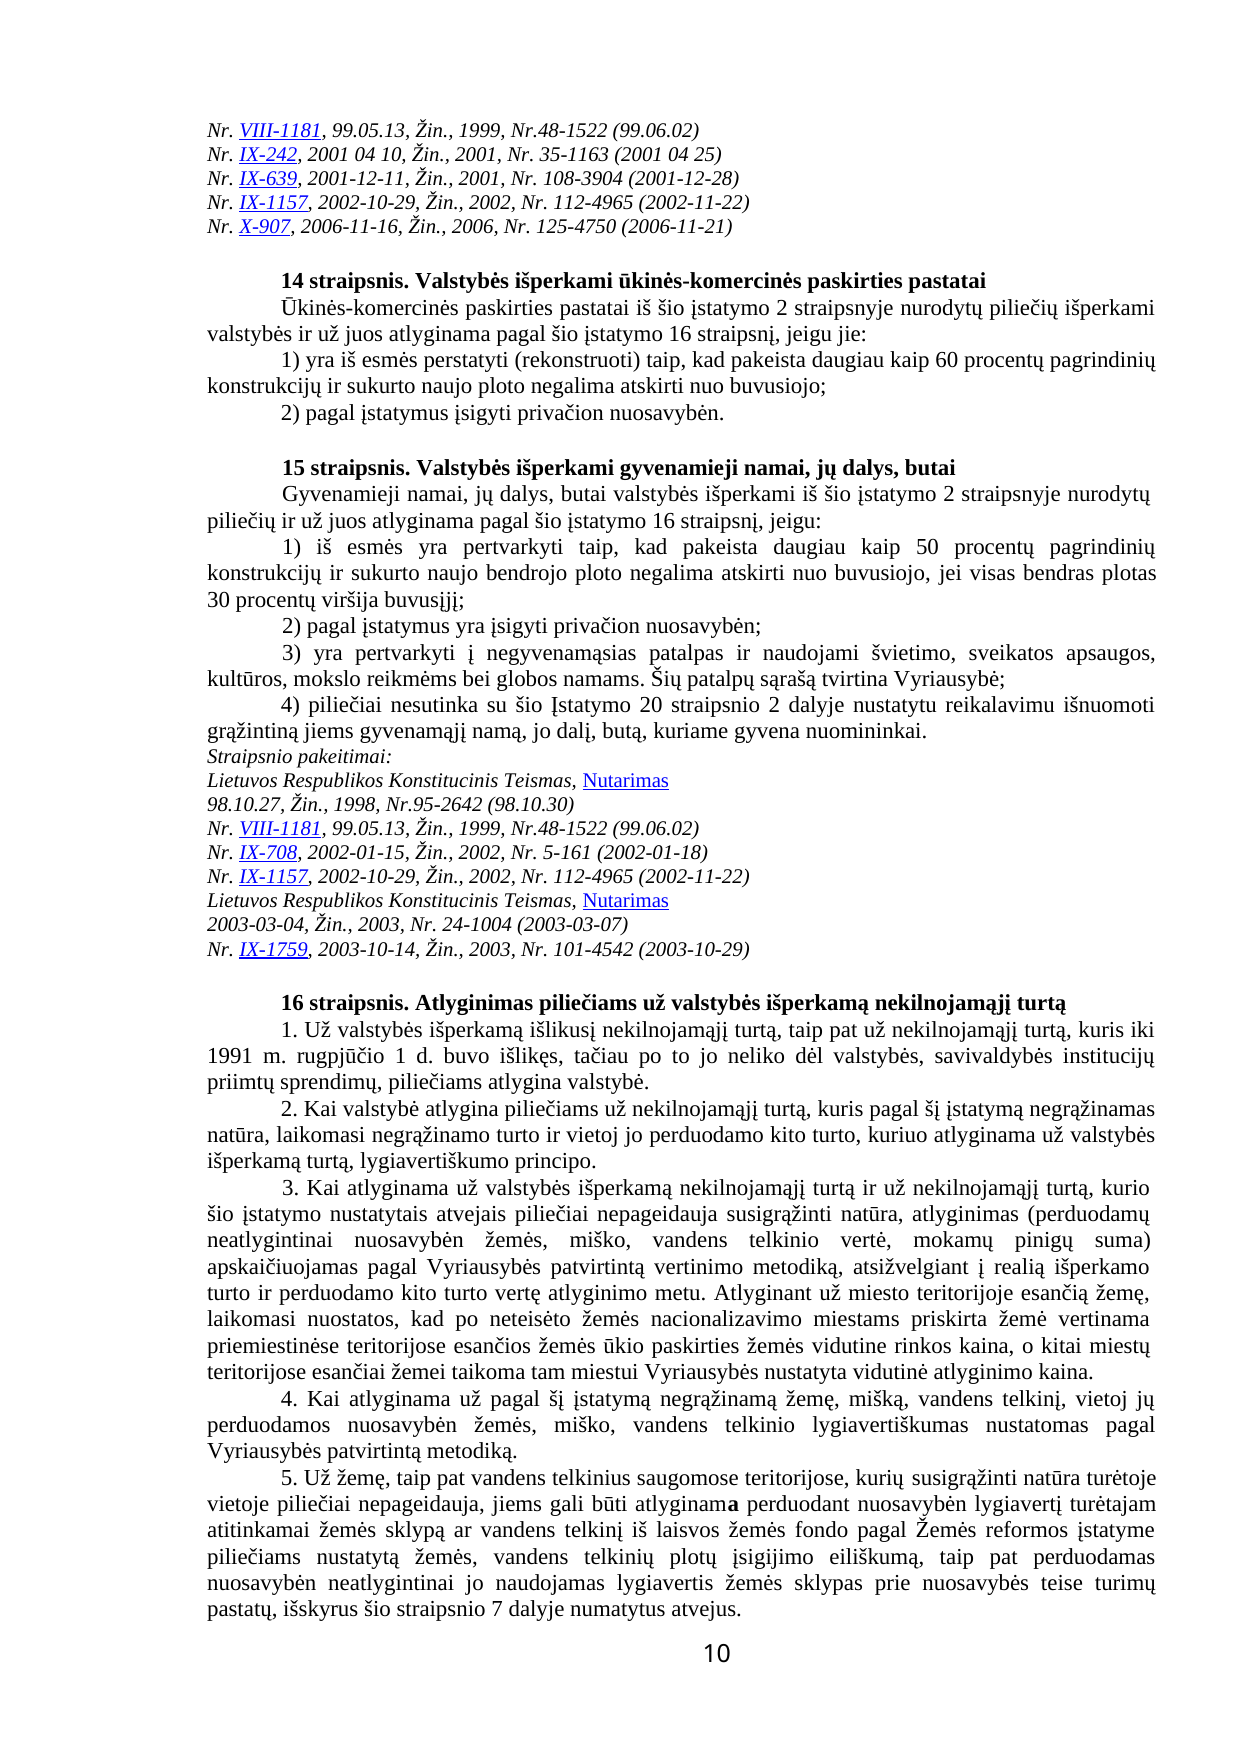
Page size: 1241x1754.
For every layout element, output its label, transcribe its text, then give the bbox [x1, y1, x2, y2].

text 4. Kai atlyginama už pagal šį įstatymą negrąžinamą žemę, mišką, vandens telkinį, vietoj jų perduodamos nuosavybėn žemės, miško, vandens telkinio lygiavertiškumas nustatomas pagal Vyriausybės patvirtintą metodiką. [207, 1384, 1157, 1464]
text 1) yra iš esmės perstatyti (rekonstruoti) taip, kad pakeista daugiau kaip 60 procentų pagrindinių konstrukcijų ir sukurto naujo ploto negalima atskirti nuo buvusiojo; [207, 346, 1157, 399]
text 2) pagal įstatymus įsigyti privačion nuosavybėn. [207, 399, 1157, 425]
text Ūkinės-komercinės paskirties pastatai iš šio įstatymo 2 straipsnyje nurodytų piliečių išperkami valstybės ir už juos atlyginama pagal šio įstatymo 16 straipsnį, jeigu jie: [207, 293, 1157, 346]
text Nr. IX-1759, 2003-10-14, Žin., 2003, Nr. 101-4542 (2003-10-29) [207, 936, 1152, 961]
text Lietuvos Respublikos Konstitucinis Teismas, Nutarimas [207, 888, 1152, 912]
text Nr. IX-1157, 2002-10-29, Žin., 2002, Nr. 112-4965 (2002-11-22) [207, 864, 1152, 888]
text 4) piliečiai nesutinka su šio Įstatymo 20 straipsnio 2 dalyje nustatytu reikalavimu išnuomoti grąžintiną jiems gyvenamąjį namą, jo dalį, butą, kuriame gyvena nuomininkai. [207, 691, 1157, 744]
text Nr. IX-1157, 2002-10-29, Žin., 2002, Nr. 112-4965 (2002-11-22) [207, 190, 1152, 214]
text 2) pagal įstatymus yra įsigyti privačion nuosavybėn; [207, 612, 1157, 638]
text 1) iš esmės yra pertvarkyti taip, kad pakeista daugiau kaip 50 procentų pagrindinių konstrukcijų ir sukurto naujo bendrojo ploto negalima atskirti nuo buvusiojo, jei visas bendras plotas 30 procentų viršija buvusįjį; [207, 533, 1157, 612]
text 98.10.27, Žin., 1998, Nr.95-2642 (98.10.30) [207, 792, 1152, 816]
text Gyvenamieji namai, jų dalys, butai valstybės išperkami iš šio įstatymo 2 straipsnyje nurodytų piliečių ir už juos atlyginama pagal šio įstatymo 16 straipsnį, jeigu: [207, 480, 1152, 533]
text 3. Kai atlyginama už valstybės išperkamą nekilnojamąjį turtą ir už nekilnojamąjį turtą, kurio šio įstatymo nustatytais atvejais piliečiai nepageidauja susigrąžinti natūra, atlyginimas (perduodamų neatlygintinai nuosavybėn žemės, miško, vandens telkinio vertė, mokamų pinigų suma) apskaičiuojamas pagal Vyriausybės patvirtintą vertinimo metodiką, atsižvelgiant į realią išperkamo turto ir perduodamo kito turto vertę atlyginimo metu. Atlyginant už miesto teritorijoje esančią žemę, laikomasi nuostatos, kad po neteisėto žemės nacionalizavimo miestams priskirta žemė vertinama priemiestinėse teritorijose esančios žemės ūkio paskirties žemės vidutine rinkos kaina, o kitai miestų teritorijose esančiai žemei taikoma tam miestui Vyriausybės nustatyta vidutinė atlyginimo kaina. [207, 1174, 1152, 1384]
text 16 straipsnis. Atlyginimas piliečiams už valstybės išperkamą nekilnojamąjį turtą [207, 989, 1157, 1016]
text 2. Kai valstybė atlygina piliečiams už nekilnojamąjį turtą, kuris pagal šį įstatymą negrąžinamas natūra, laikomasi negrąžinamo turto ir vietoj jo perduodamo kito turto, kuriuo atlyginama už valstybės išperkamą turtą, lygiavertiškumo principo. [207, 1095, 1157, 1174]
text Nr. VIII-1181, 99.05.13, Žin., 1999, Nr.48-1522 (99.06.02) [207, 118, 1152, 142]
text Straipsnio pakeitimai: [207, 744, 1157, 768]
text Nr. IX-708, 2002-01-15, Žin., 2002, Nr. 5-161 (2002-01-18) [207, 840, 1152, 864]
text 3) yra pertvarkyti į negyvenamąsias patalpas ir naudojami švietimo, sveikatos apsaugos, kultūros, mokslo reikmėms bei globos namams. Šių patalpų sąrašą tvirtina Vyriausybė; [207, 638, 1157, 691]
text 2003-03-04, Žin., 2003, Nr. 24-1004 (2003-03-07) [207, 912, 1152, 936]
text Lietuvos Respublikos Konstitucinis Teismas, Nutarimas [207, 768, 1152, 792]
text Nr. VIII-1181, 99.05.13, Žin., 1999, Nr.48-1522 (99.06.02) [207, 816, 1152, 840]
text Nr. X-907, 2006-11-16, Žin., 2006, Nr. 125-4750 (2006-11-21) [207, 214, 1152, 238]
text 1. Už valstybės išperkamą išlikusį nekilnojamąjį turtą, taip pat už nekilnojamąjį turtą, kuris iki 1991 m. rugpjūčio 1 d. buvo išlikęs, tačiau po to jo neliko dėl valstybės, savivaldybės institucijų priimtų sprendimų, piliečiams atlygina valstybė. [207, 1016, 1157, 1095]
text 5. Už žemę, taip pat vandens telkinius saugomose teritorijose, kurių susigrąžinti natūra turėtoje vietoje piliečiai nepageidauja, jiems gali būti atlyginama perduodant nuosavybėn lygiavertį turėtajam atitinkamai žemės sklypą ar vandens telkinį iš laisvos žemės fondo pagal Žemės reformos įstatyme piliečiams nustatytą žemės, vandens telkinių plotų įsigijimo eiliškumą, taip pat perduodamas nuosavybėn neatlygintinai jo naudojamas lygiavertis žemės sklypas prie nuosavybės teise turimų pastatų, išskyrus šio straipsnio 7 dalyje numatytus atvejus. [207, 1464, 1157, 1622]
text Nr. IX-639, 2001-12-11, Žin., 2001, Nr. 108-3904 (2001-12-28) [207, 166, 1152, 190]
text 15 straipsnis. Valstybės išperkami gyvenamieji namai, jų dalys, butai [207, 454, 1152, 480]
text Nr. IX-242, 2001 04 10, Žin., 2001, Nr. 35-1163 (2001 04 25) [207, 142, 1152, 166]
text 14 straipsnis. Valstybės išperkami ūkinės-komercinės paskirties pastatai [207, 267, 1157, 293]
